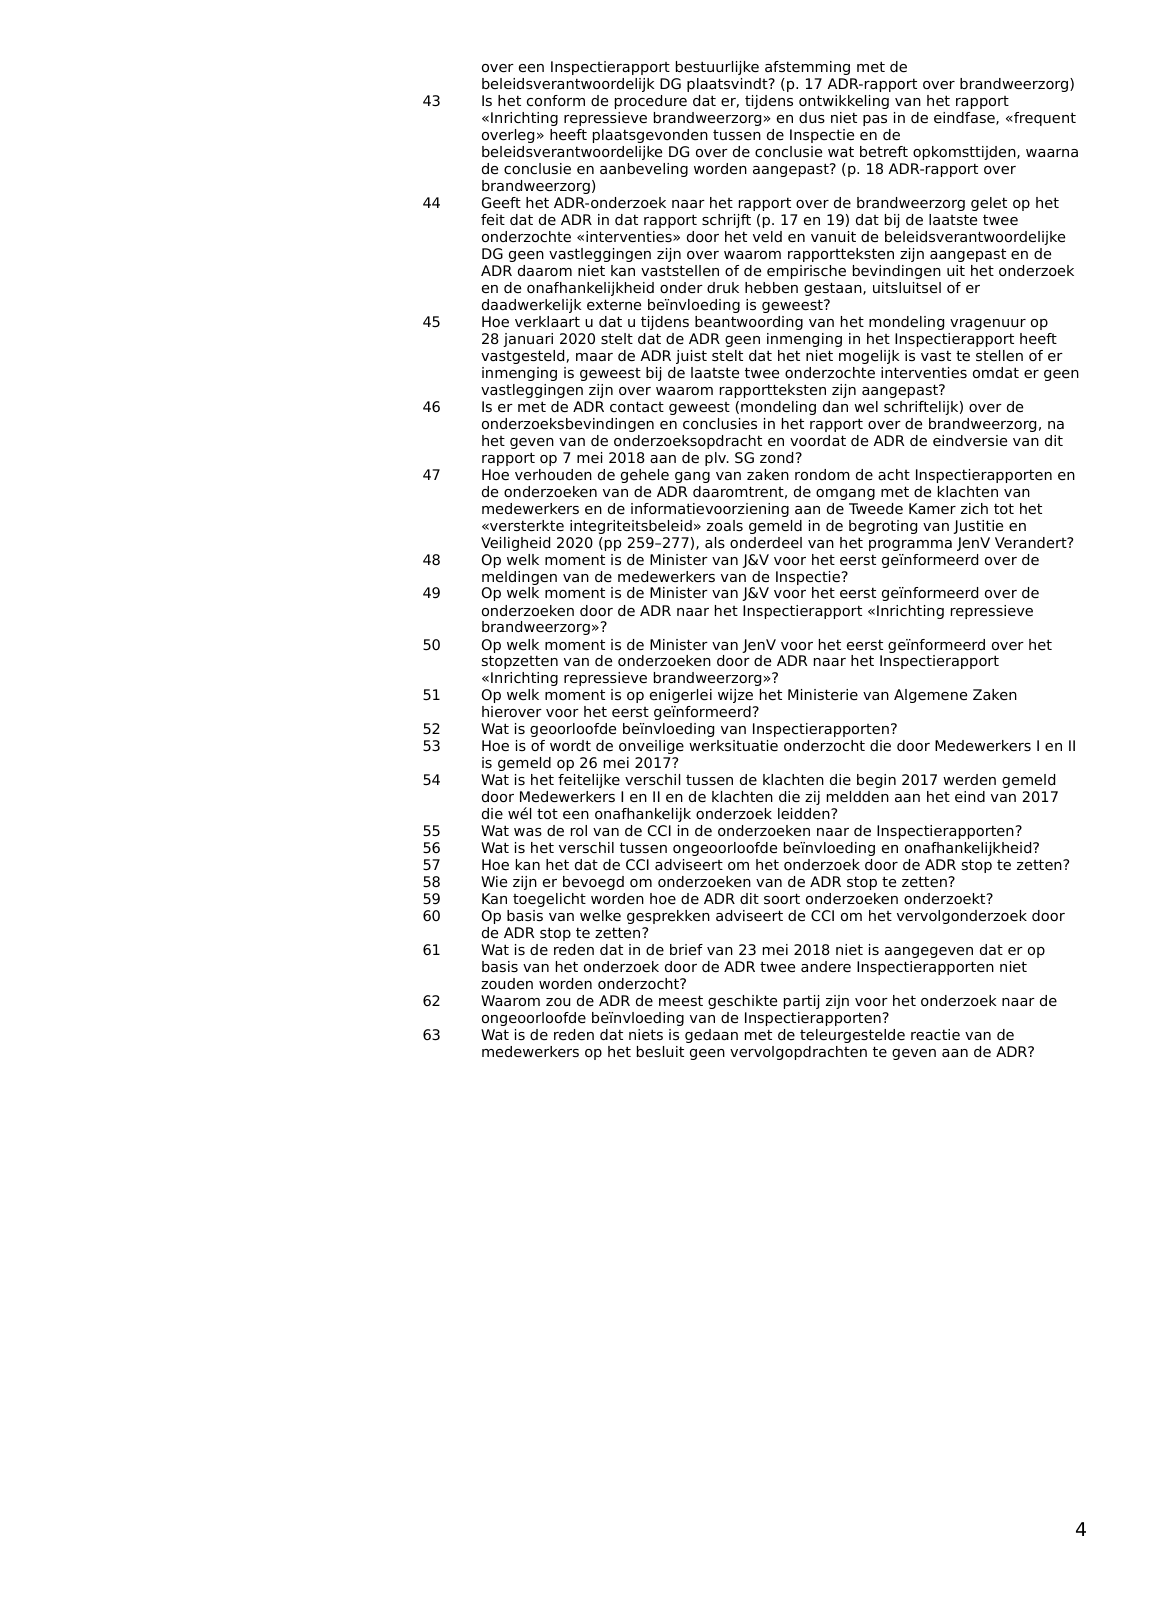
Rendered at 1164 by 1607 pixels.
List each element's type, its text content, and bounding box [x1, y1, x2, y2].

table_cell Op basis van welke gesprekken adviseert de CCI om het vervolgonderzoek door de ADR stop te zetten? [475, 908, 1087, 942]
table_cell Wat is de reden dat niets is gedaan met de teleurgestelde reactie van de medewerkers op het besluit geen vervolgopdrachten te geven aan de ADR? [475, 1027, 1087, 1061]
table_cell Wat is geoorloofde beïnvloeding van Inspectierapporten? [475, 721, 1087, 738]
table_cell 53 [422, 738, 475, 772]
table_cell 43 [422, 93, 475, 195]
table_cell 49 [422, 585, 475, 636]
table_cell Wat was de rol van de CCI in de onderzoeken naar de Inspectierapporten? [475, 823, 1087, 840]
table_cell 54 [422, 772, 475, 823]
table_cell 60 [422, 908, 475, 942]
table_cell Hoe is of wordt de onveilige werksituatie onderzocht die door Medewerkers I en II is gemeld op 26 mei 2017? [475, 738, 1087, 772]
table_cell 62 [422, 993, 475, 1027]
table_cell [422, 59, 475, 93]
table_cell 56 [422, 840, 475, 857]
table_cell Wat is het feitelijke verschil tussen de klachten die begin 2017 werden gemeld door Medewerkers I en II en de klachten die zij meldden aan het eind van 2017 die wél tot een onafhankelijk onderzoek leidden? [475, 772, 1087, 823]
table_cell 55 [422, 823, 475, 840]
table_cell 63 [422, 1027, 475, 1061]
table_cell 58 [422, 874, 475, 891]
table_cell Hoe verklaart u dat u tijdens beantwoording van het mondeling vragenuur op 28 januari 2020 stelt dat de ADR geen inmenging in het Inspectierapport heeft vastgesteld, maar de ADR juist stelt dat het niet mogelijk is vast te stellen of er inmenging is geweest bij de laatste twee onderzochte interventies omdat er geen vastleggingen zijn over waarom rapportteksten zijn aangepast? [475, 314, 1087, 399]
table_cell Is het conform de procedure dat er, tijdens ontwikkeling van het rapport «Inrichting repressieve brandweerzorg» en dus niet pas in de eindfase, «frequent overleg» heeft plaatsgevonden tussen de Inspectie en de beleidsverantwoordelijke DG over de conclusie wat betreft opkomsttijden, waarna de conclusie en aanbeveling worden aangepast? (p. 18 ADR-rapport over brandweerzorg) [475, 93, 1087, 195]
table_cell Waarom zou de ADR de meest geschikte partij zijn voor het onderzoek naar de ongeoorloofde beïnvloeding van de Inspectierapporten? [475, 993, 1087, 1027]
table_cell Op welk moment is de Minister van J&V voor het eerst geïnformeerd over de meldingen van de medewerkers van de Inspectie? [475, 551, 1087, 585]
table_cell Op welk moment is de Minister van JenV voor het eerst geïnformeerd over het stopzetten van de onderzoeken door de ADR naar het Inspectierapport «Inrichting repressieve brandweerzorg»? [475, 636, 1087, 687]
table_cell Hoe verhouden de gehele gang van zaken rondom de acht Inspectierapporten en de onderzoeken van de ADR daaromtrent, de omgang met de klachten van medewerkers en de informatievoorziening aan de Tweede Kamer zich tot het «versterkte integriteitsbeleid» zoals gemeld in de begroting van Justitie en Veiligheid 2020 (pp 259–277), als onderdeel van het programma JenV Verandert? [475, 467, 1087, 551]
table_cell Geeft het ADR-onderzoek naar het rapport over de brandweerzorg gelet op het feit dat de ADR in dat rapport schrijft (p. 17 en 19) dat bij de laatste twee onderzochte «interventies» door het veld en vanuit de beleidsverantwoordelijke DG geen vastleggingen zijn over waarom rapportteksten zijn aangepast en de ADR daarom niet kan vaststellen of de empirische bevindingen uit het onderzoek en de onafhankelijkheid onder druk hebben gestaan, uitsluitsel of er daadwerkelijk externe beïnvloeding is geweest? [475, 195, 1087, 314]
table_cell Op welk moment is op enigerlei wijze het Ministerie van Algemene Zaken hierover voor het eerst geïnformeerd? [475, 687, 1087, 721]
table_cell 57 [422, 857, 475, 874]
table_cell 47 [422, 467, 475, 551]
table_cell Wat is het verschil tussen ongeoorloofde beïnvloeding en onafhankelijkheid? [475, 840, 1087, 857]
table_cell Op welk moment is de Minister van J&V voor het eerst geïnformeerd over de onderzoeken door de ADR naar het Inspectierapport «Inrichting repressieve brandweerzorg»? [475, 585, 1087, 636]
table_cell 59 [422, 891, 475, 908]
table_cell 61 [422, 942, 475, 993]
table_cell 51 [422, 687, 475, 721]
table_cell 46 [422, 399, 475, 467]
table_cell Wat is de reden dat in de brief van 23 mei 2018 niet is aangegeven dat er op basis van het onderzoek door de ADR twee andere Inspectierapporten niet zouden worden onderzocht? [475, 942, 1087, 993]
table_cell Wie zijn er bevoegd om onderzoeken van de ADR stop te zetten? [475, 874, 1087, 891]
table_cell 45 [422, 314, 475, 399]
table_cell 50 [422, 636, 475, 687]
table_cell 48 [422, 551, 475, 585]
table_cell Is er met de ADR contact geweest (mondeling dan wel schriftelijk) over de onderzoeksbevindingen en conclusies in het rapport over de brandweerzorg, na het geven van de onderzoeksopdracht en voordat de ADR de eindversie van dit rapport op 7 mei 2018 aan de plv. SG zond? [475, 399, 1087, 467]
table_cell over een Inspectierapport bestuurlijke afstemming met de beleidsverantwoordelijk DG plaatsvindt? (p. 17 ADR-rapport over brandweerzorg) [475, 59, 1087, 93]
table_cell Kan toegelicht worden hoe de ADR dit soort onderzoeken onderzoekt? [475, 891, 1087, 908]
table_cell Hoe kan het dat de CCI adviseert om het onderzoek door de ADR stop te zetten? [475, 857, 1087, 874]
table_cell 52 [422, 721, 475, 738]
table_cell 44 [422, 195, 475, 314]
